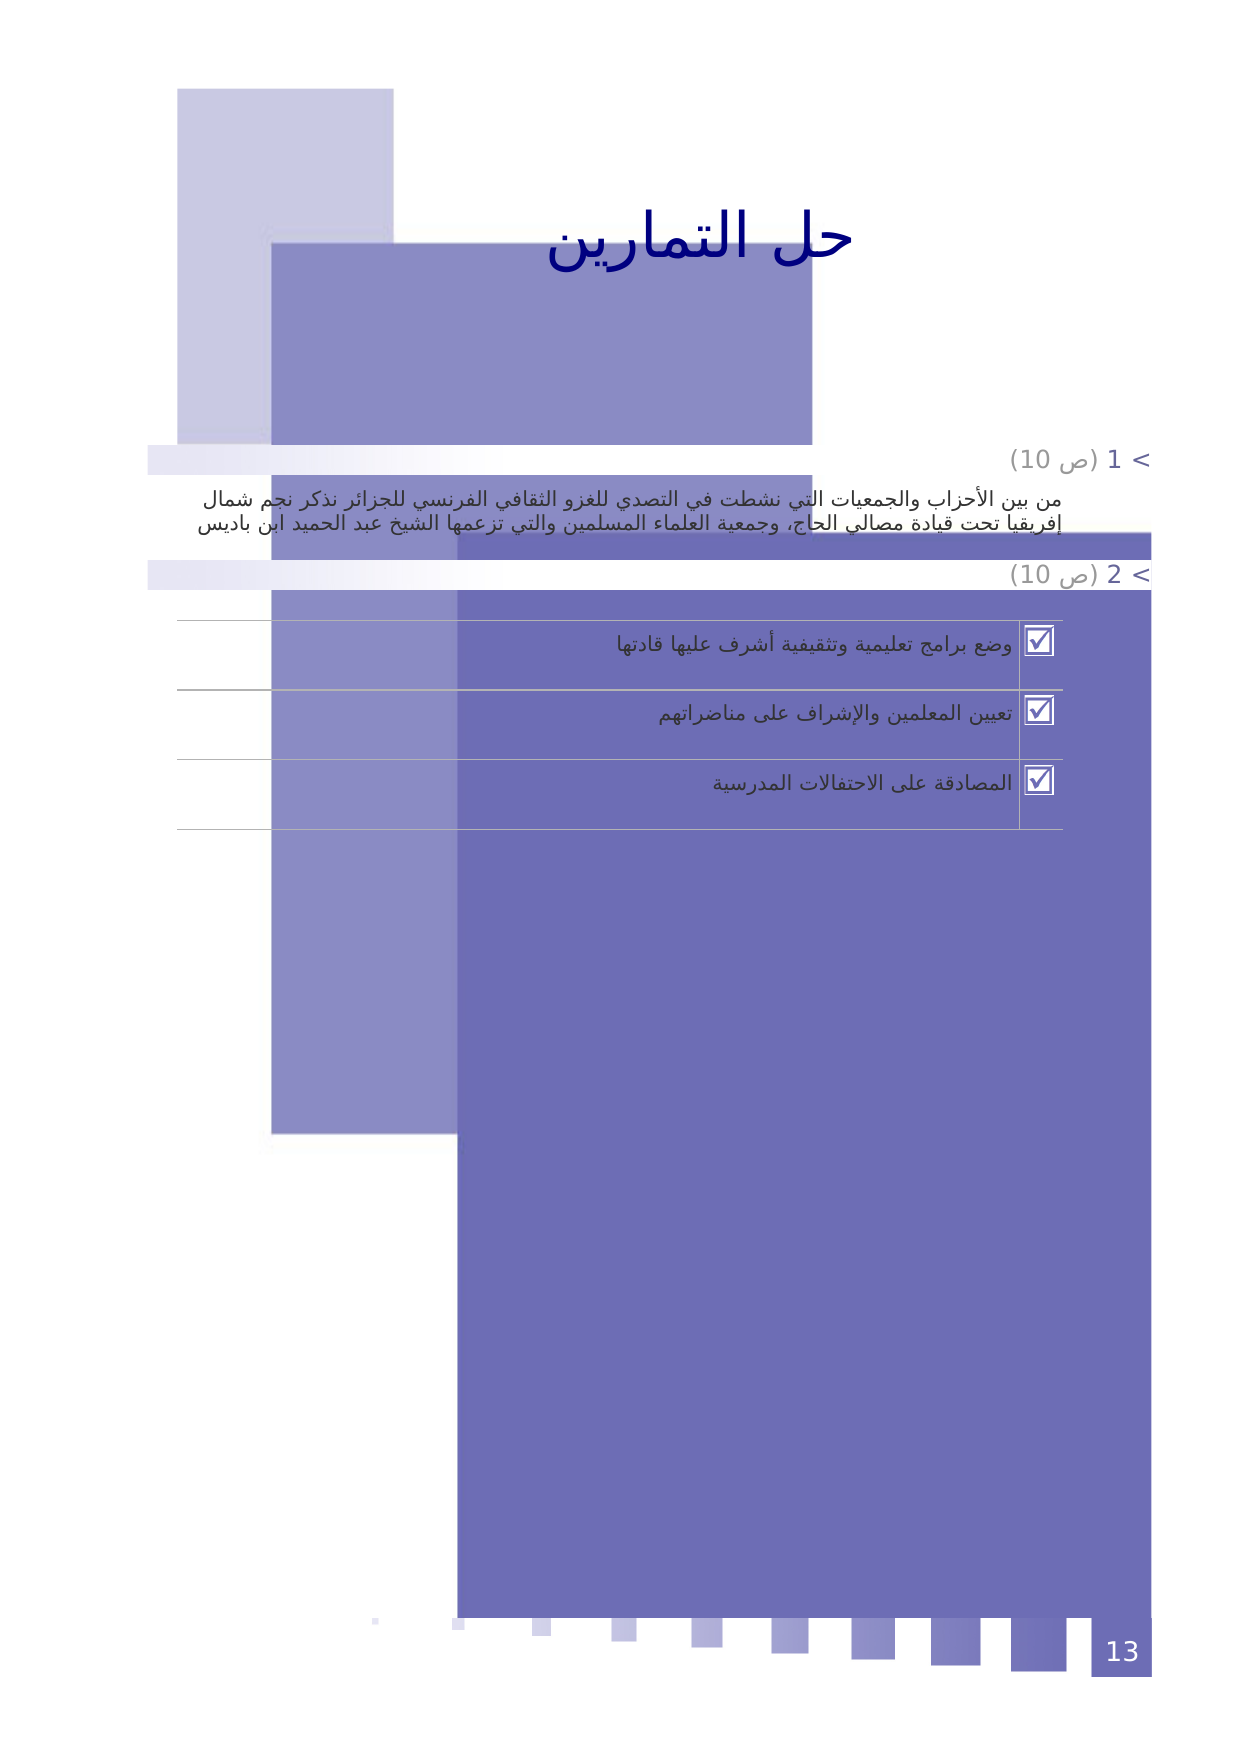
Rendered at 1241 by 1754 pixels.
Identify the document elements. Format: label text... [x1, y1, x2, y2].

table_cell [1020, 760, 1063, 829]
picture [1024, 625, 1054, 656]
table_cell المصادقة على الاحتفالات المدرسية [177, 760, 1019, 829]
picture [177, 474, 1152, 560]
title حل التمارين [213, 199, 856, 272]
table_cell [1020, 691, 1063, 759]
table_header وضع برامج تعليمية وتثقيفية أشرف عليها قادتها [177, 621, 1019, 689]
picture [1024, 695, 1054, 725]
table_cell تعيين المعلمين والإشراف على مناضراتهم [177, 691, 1019, 759]
picture [177, 589, 1152, 1677]
picture [177, 88, 1152, 445]
title > 1 (ص 10) [148, 445, 1152, 474]
title > 2 (ص 10) [148, 560, 1152, 589]
table_header [1020, 621, 1063, 689]
text من بين الأحزاب والجمعيات التي نشطت في التصدي للغزو الثقافي الفرنسي للجزائر نذكر نجم شمال إفريقيا تحت قيادة مصالي الحاج، وجمعية العلماء المسلمين والتي تزعمها الشيخ عبد الحميد ابن باديس [177, 487, 1063, 536]
picture [1024, 765, 1054, 795]
